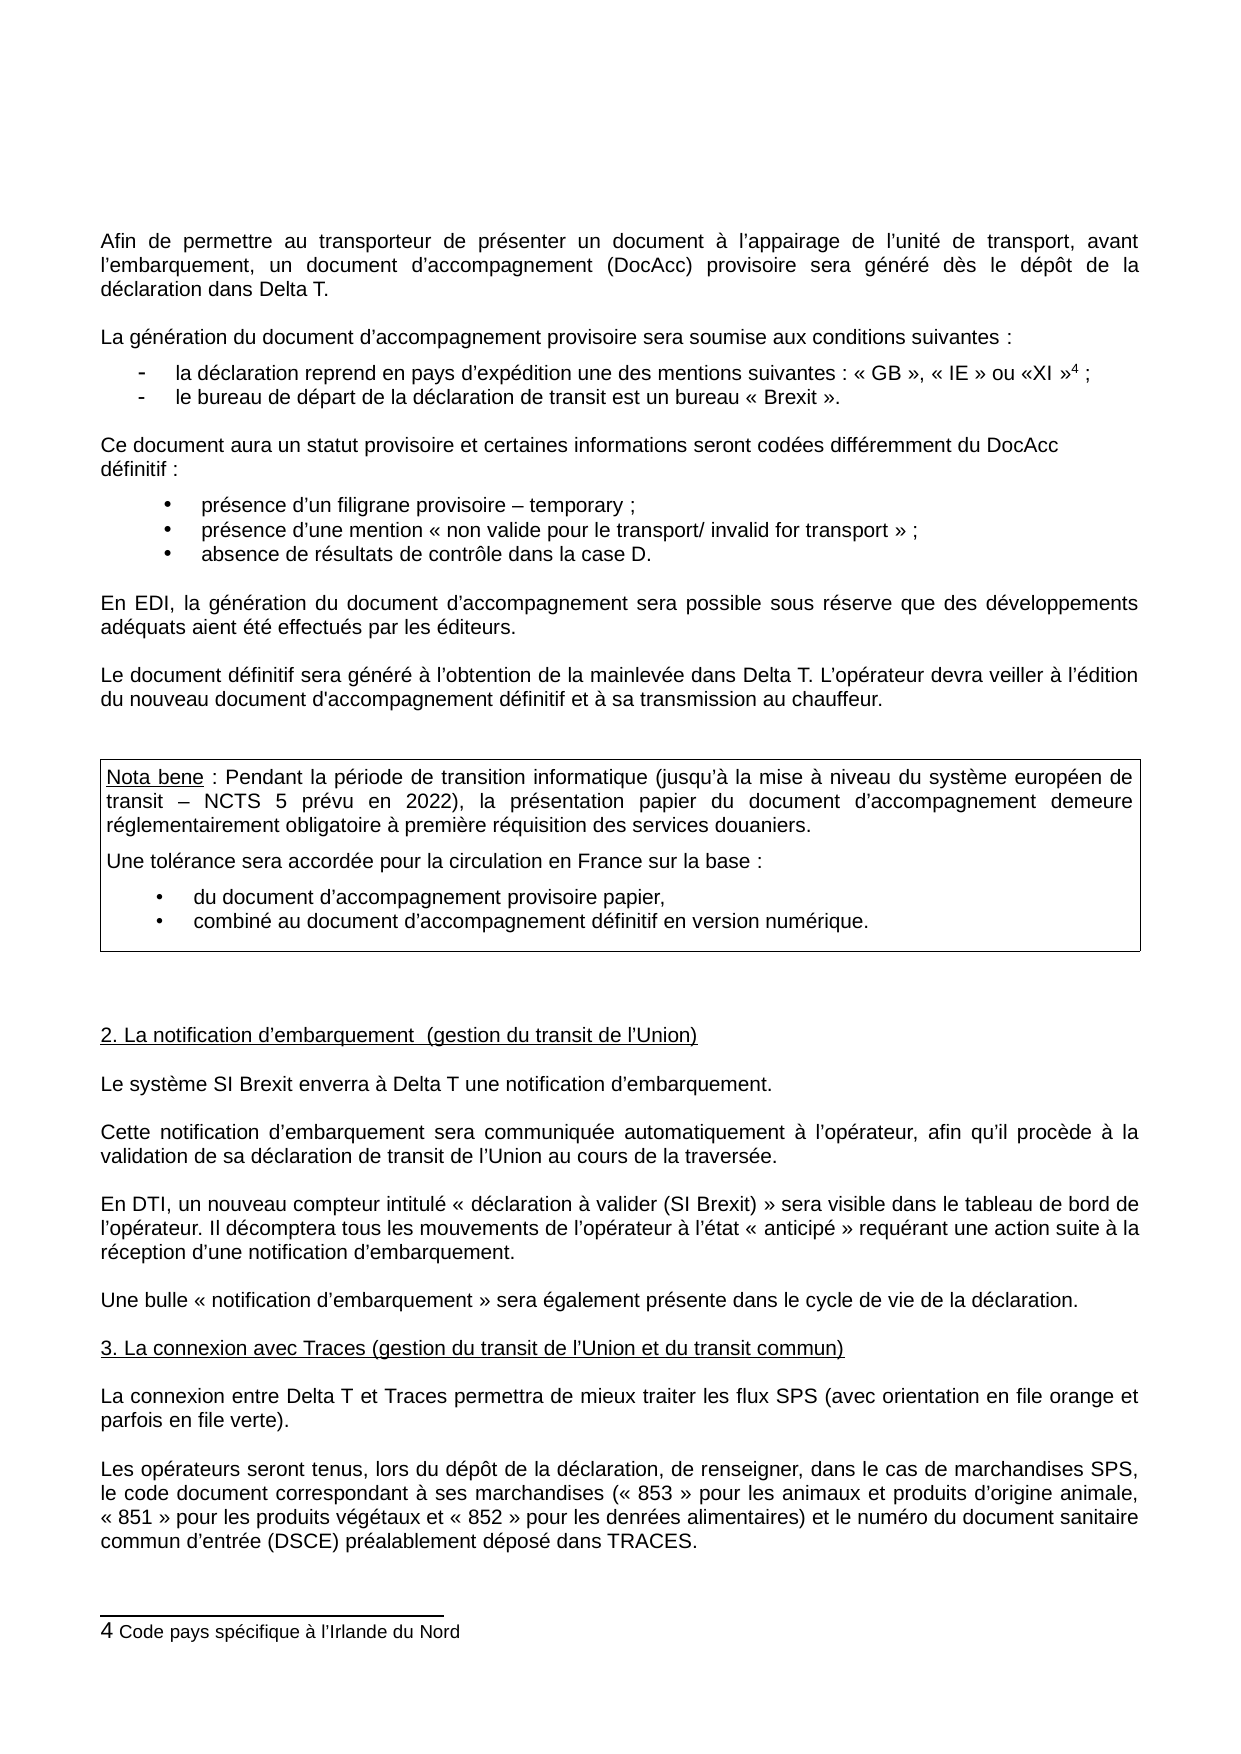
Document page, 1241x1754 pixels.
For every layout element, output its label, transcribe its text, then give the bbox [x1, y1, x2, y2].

text Ce document aura un statut provisoire et certaines informations seront codées différemment du DocAcc définitif : [100, 433, 1140, 481]
text Une bulle « notification d’embarquement » sera également présente dans le cycle de vie de la déclaration. [100, 1288, 1140, 1312]
list absence de résultats de contrôle dans la case D. [163, 542, 1140, 567]
list la déclaration reprend en pays d’expédition une des mentions suivantes : « GB », « IE » ou «XI » ; [138, 361, 1140, 385]
text Le document définitif sera généré à l’obtention de la mainlevée dans Delta T. L’opérateur devra veiller à l’édition du nouveau document d'accompagnement définitif et à sa transmission au chauffeur. [100, 663, 1140, 711]
list présence d’une mention « non valide pour le transport/ invalid for transport » ; [163, 518, 1140, 542]
text La génération du document d’accompagnement provisoire sera soumise aux conditions suivantes : [100, 325, 1140, 349]
text Afin de permettre au transporteur de présenter un document à l’appairage de l’unité de transport, avant l’embarquement, un document d’accompagnement (DocAcc) provisoire sera généré dès le dépôt de la déclaration dans Delta T. [100, 228, 1140, 301]
text En EDI, la génération du document d’accompagnement sera possible sous réserve que des développements adéquats aient été effectués par les éditeurs. [100, 591, 1140, 639]
text Les opérateurs seront tenus, lors du dépôt de la déclaration, de renseigner, dans le cas de marchandises SPS, le code document correspondant à ses marchandises (« 853 » pour les animaux et produits d’origine animale, « 851 » pour les produits végétaux et « 852 » pour les denrées alimentaires) et le numéro du document sanitaire commun d’entrée (DSCE) préalablement déposé dans TRACES. [100, 1457, 1140, 1553]
table_header Nota bene : Pendant la période de transition informatique (jusqu’à la mise à niveau du système européen de transit – NCTS 5 prévu en 2022), la présentation papier du document d’accompagnement demeure réglementairement obligatoire à première réquisition des services douaniers. Une tolérance sera accordée pour la circulation en France sur la base : du document d’accompagnement provisoire papier, combiné au document d’accompagnement définitif en version numérique. [101, 760, 1140, 951]
list Code pays spécifique à l’Irlande du Nord [100, 1616, 1140, 1643]
text 3. La connexion avec Traces (gestion du transit de l’Union et du transit commun) [100, 1336, 1140, 1360]
list le bureau de départ de la déclaration de transit est un bureau « Brexit ». [138, 385, 1140, 409]
list présence d’un filigrane provisoire – temporary ; [163, 493, 1140, 518]
text 2. La notification d’embarquement (gestion du transit de l’Union) [100, 1023, 1140, 1047]
text Le système SI Brexit enverra à Delta T une notification d’embarquement. [100, 1072, 1140, 1096]
text La connexion entre Delta T et Traces permettra de mieux traiter les flux SPS (avec orientation en file orange et parfois en file verte). [100, 1384, 1140, 1432]
text En DTI, un nouveau compteur intitulé « déclaration à valider (SI Brexit) » sera visible dans le tableau de bord de l’opérateur. Il décomptera tous les mouvements de l’opérateur à l’état « anticipé » requérant une action suite à la réception d’une notification d’embarquement. [100, 1192, 1140, 1264]
text Cette notification d’embarquement sera communiquée automatiquement à l’opérateur, afin qu’il procède à la validation de sa déclaration de transit de l’Union au cours de la traversée. [100, 1120, 1140, 1168]
